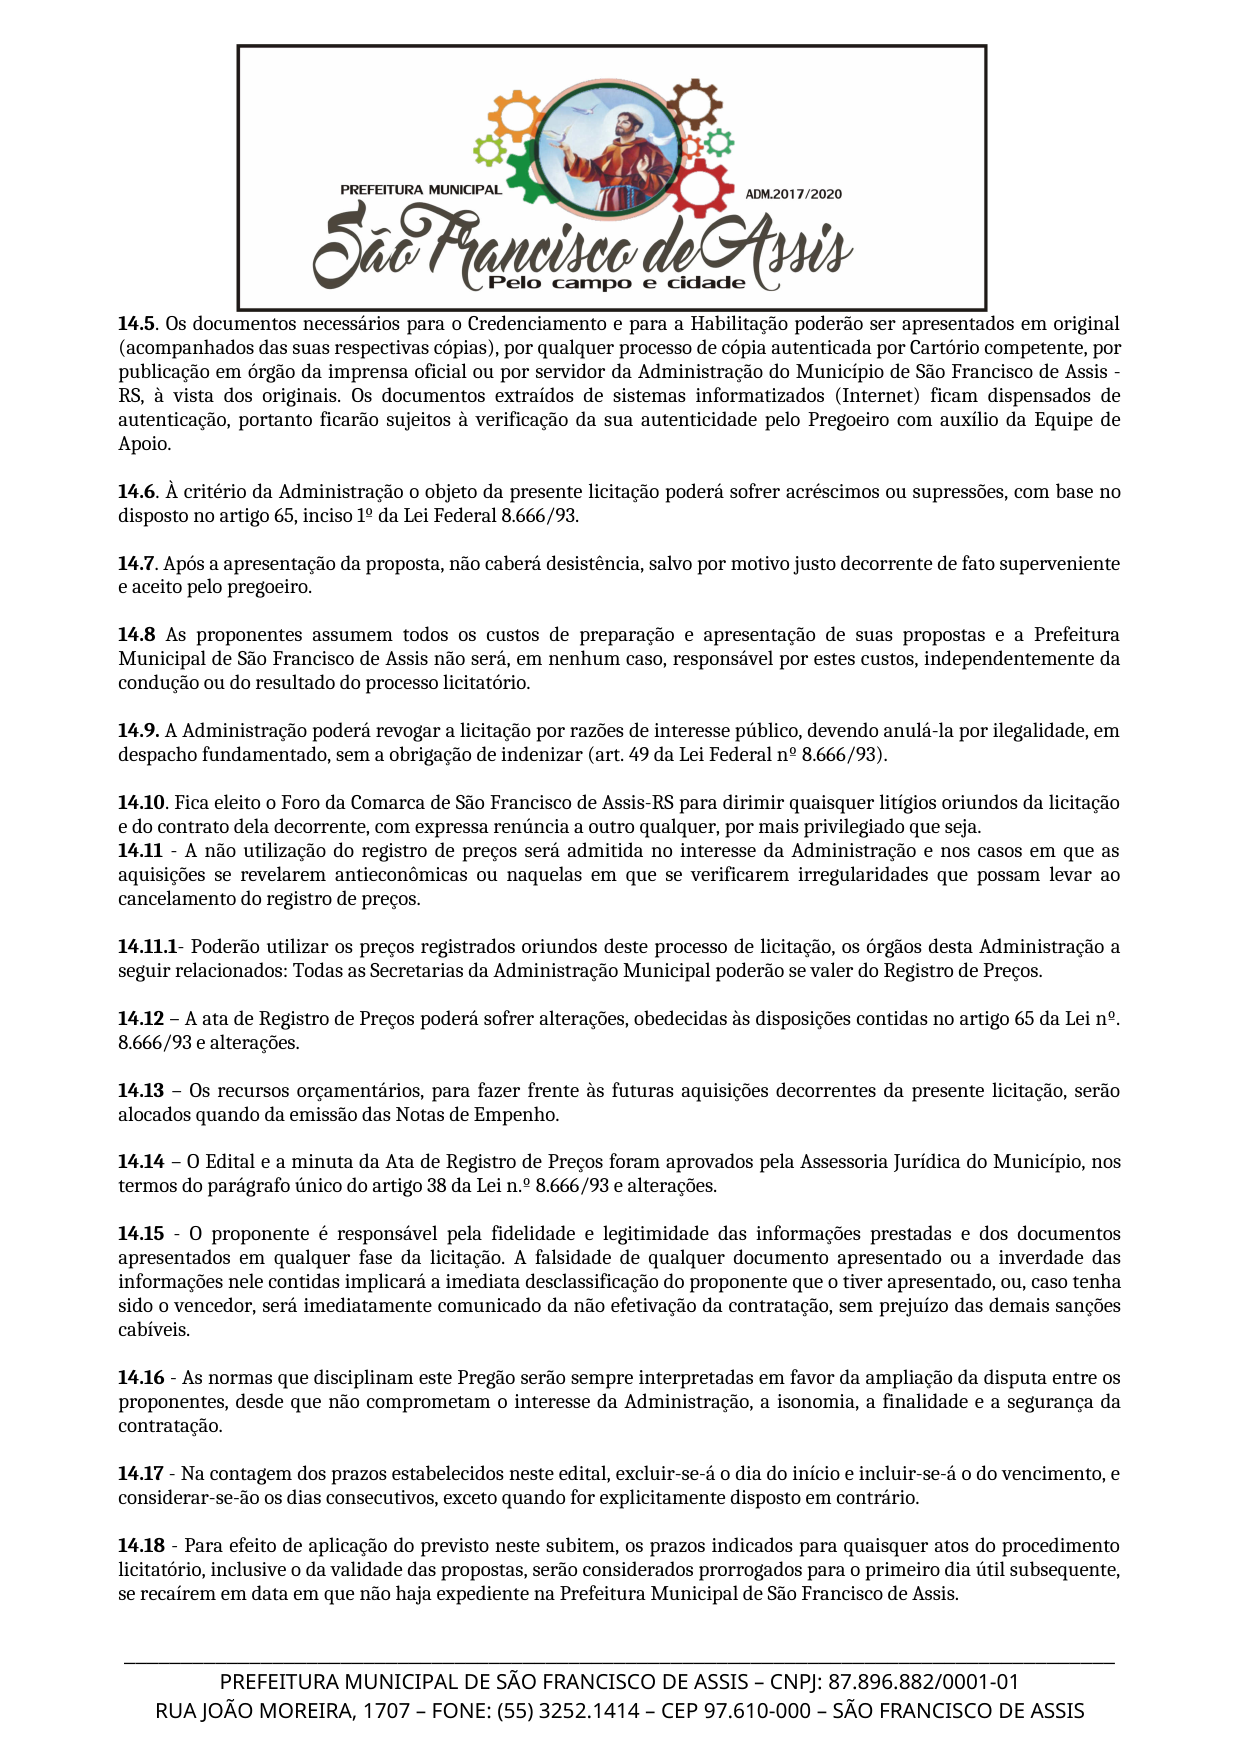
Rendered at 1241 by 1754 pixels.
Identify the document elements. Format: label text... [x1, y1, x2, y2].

text 14.9. A Administração poderá revogar a licitação por razões de interesse público, devendo anulá-la por ilegalidade, em despacho fundamentado, sem a obrigação de indenizar (art. 49 da Lei Federal nº 8.666/93). [118, 719, 1122, 767]
text 14.7. Após a apresentação da proposta, não caberá desistência, salvo por motivo justo decorrente de fato superveniente e aceito pelo pregoeiro. [118, 551, 1122, 599]
text 14.5. Os documentos necessários para o Credenciamento e para a Habilitação poderão ser apresentados em original (acompanhados das suas respectivas cópias), por qualquer processo de cópia autenticada por Cartório competente, por publicação em órgão da imprensa oficial ou por servidor da Administração do Município de São Francisco de Assis - RS, à vista dos originais. Os documentos extraídos de sistemas informatizados (Internet) ficam dispensados de autenticação, portanto ficarão sujeitos à verificação da sua autenticidade pelo Pregoeiro com auxílio da Equipe de Apoio. [118, 312, 1122, 455]
text 14.14 – O Edital e a minuta da Ata de Registro de Preços foram aprovados pela Assessoria Jurídica do Município, nos termos do parágrafo único do artigo 38 da Lei n.º 8.666/93 e alterações. [118, 1150, 1122, 1198]
text 14.16 - As normas que disciplinam este Pregão serão sempre interpretadas em favor da ampliação da disputa entre os proponentes, desde que não comprometam o interesse da Administração, a isonomia, a finalidade e a segurança da contratação. [118, 1366, 1122, 1438]
text 14.12 – A ata de Registro de Preços poderá sofrer alterações, obedecidas às disposições contidas no artigo 65 da Lei nº. 8.666/93 e alterações. [118, 1006, 1122, 1054]
text 14.8 As proponentes assumem todos os custos de preparação e apresentação de suas propostas e a Prefeitura Municipal de São Francisco de Assis não será, em nenhum caso, responsável por estes custos, independentemente da condução ou do resultado do processo licitatório. [118, 623, 1122, 695]
text 14.11 - A não utilização do registro de preços será admitida no interesse da Administração e nos casos em que as aquisições se revelarem antieconômicas ou naquelas em que se verificarem irregularidades que possam levar ao cancelamento do registro de preços. [118, 839, 1122, 911]
text 14.15 - O proponente é responsável pela fidelidade e legitimidade das informações prestadas e dos documentos apresentados em qualquer fase da licitação. A falsidade de qualquer documento apresentado ou a inverdade das informações nele contidas implicará a imediata desclassificação do proponente que o tiver apresentado, ou, caso tenha sido o vencedor, será imediatamente comunicado da não efetivação da contratação, sem prejuízo das demais sanções cabíveis. [118, 1222, 1122, 1342]
text 14.11.1- Poderão utilizar os preços registrados oriundos deste processo de licitação, os órgãos desta Administração a seguir relacionados: Todas as Secretarias da Administração Municipal poderão se valer do Registro de Preços. [118, 934, 1122, 982]
text 14.18 - Para efeito de aplicação do previsto neste subitem, os prazos indicados para quaisquer atos do procedimento licitatório, inclusive o da validade das propostas, serão considerados prorrogados para o primeiro dia útil subsequente, se recaírem em data em que não haja expediente na Prefeitura Municipal de São Francisco de Assis. [118, 1533, 1122, 1605]
text 14.10. Fica eleito o Foro da Comarca de São Francisco de Assis-RS para dirimir quaisquer litígios oriundos da licitação e do contrato dela decorrente, com expressa renúncia a outro qualquer, por mais privilegiado que seja. [118, 791, 1122, 839]
text 14.13 – Os recursos orçamentários, para fazer frente às futuras aquisições decorrentes da presente licitação, serão alocados quando da emissão das Notas de Empenho. [118, 1078, 1122, 1126]
text 14.6. À critério da Administração o objeto da presente licitação poderá sofrer acréscimos ou supressões, com base no disposto no artigo 65, inciso 1º da Lei Federal 8.666/93. [118, 479, 1122, 527]
text 14.17 - Na contagem dos prazos estabelecidos neste edital, excluir-se-á o dia do início e incluir-se-á o do vencimento, e considerar-se-ão os dias consecutivos, exceto quando for explicitamente disposto em contrário. [118, 1462, 1122, 1509]
